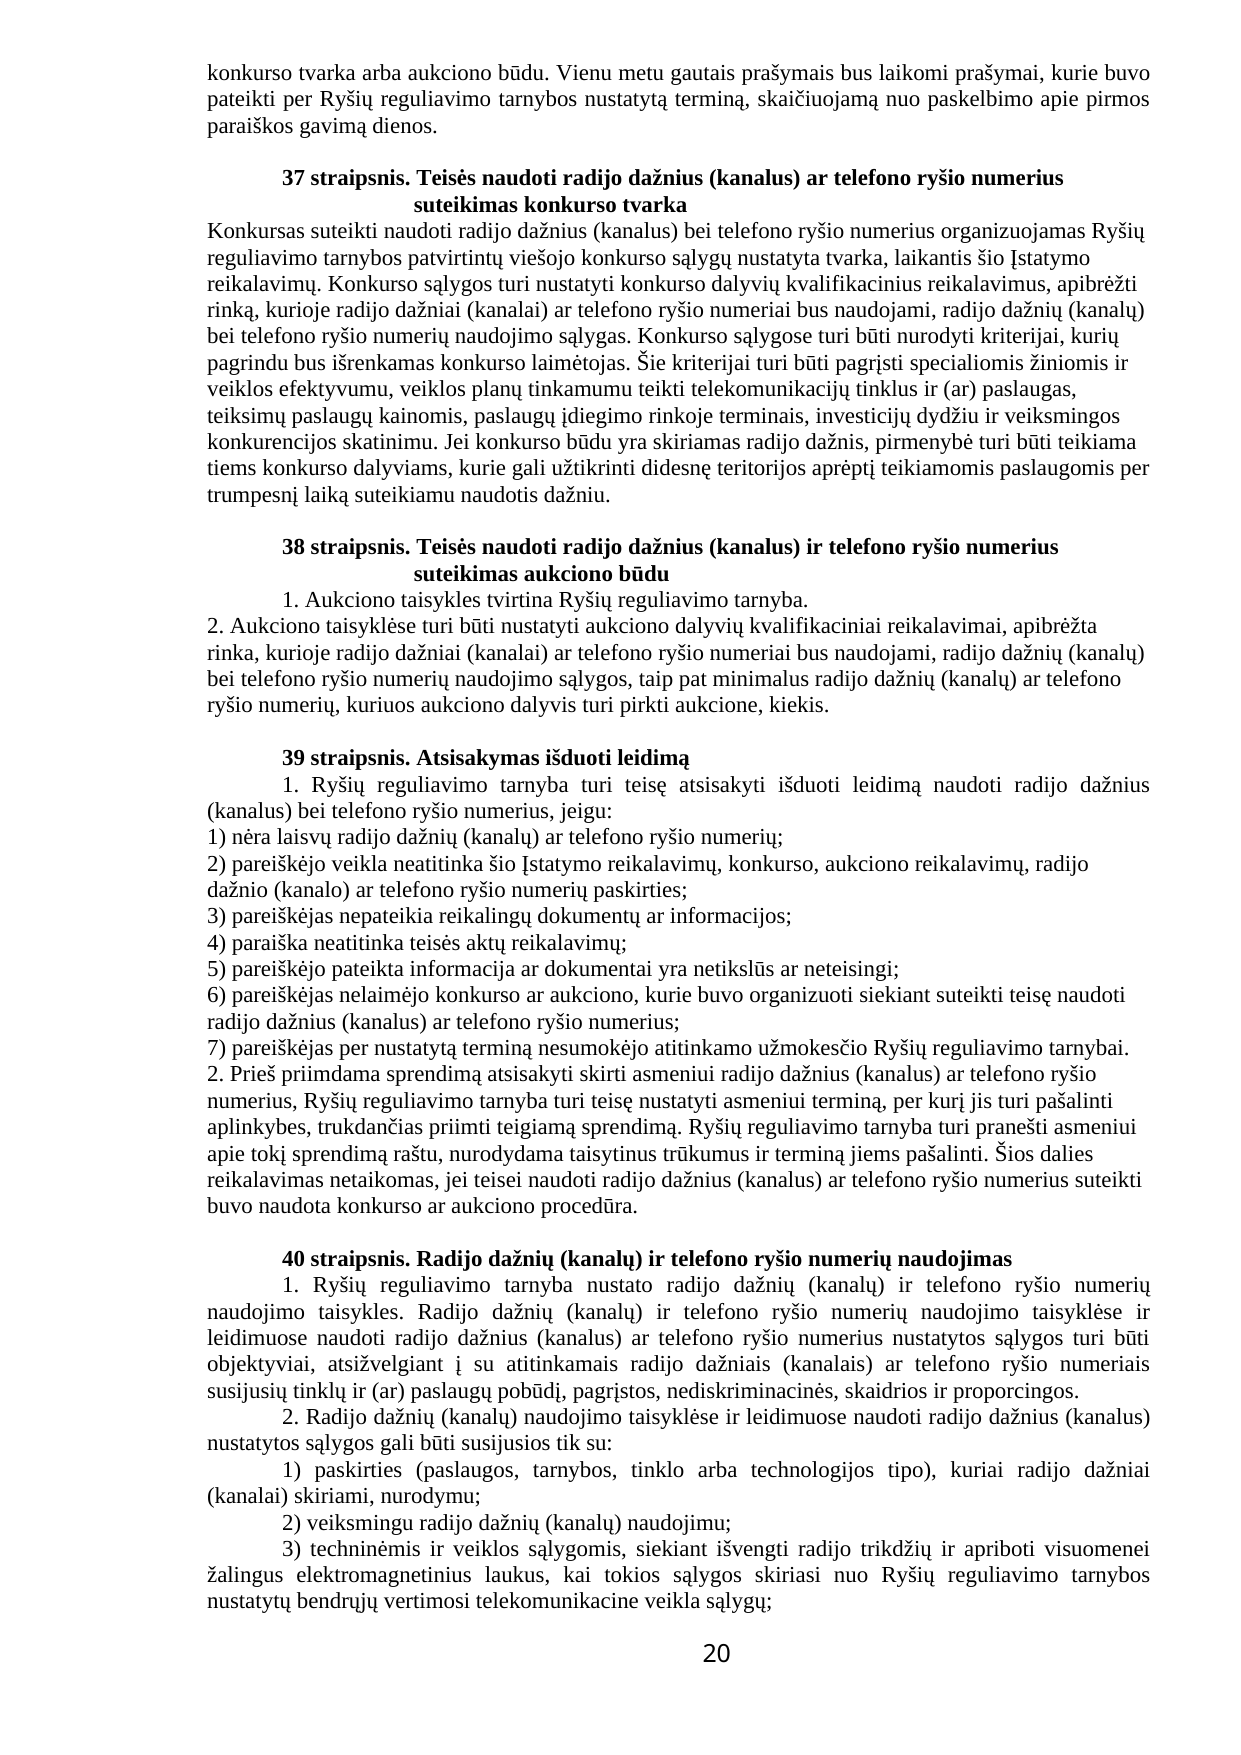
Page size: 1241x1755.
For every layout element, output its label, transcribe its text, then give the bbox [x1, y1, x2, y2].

text 2. Aukciono taisyklėse turi būti nustatyti aukciono dalyvių kvalifikaciniai reikalavimai, apibrėžta rinka, kurioje radijo dažniai (kanalai) ar telefono ryšio numeriai bus naudojami, radijo dažnių (kanalų) bei telefono ryšio numerių naudojimo sąlygos, taip pat minimalus radijo dažnių (kanalų) ar telefono ryšio numerių, kuriuos aukciono dalyvis turi pirkti aukcione, kiekis. [207, 612, 1152, 718]
text konkurso tvarka arba aukciono būdu. Vienu metu gautais prašymais bus laikomi prašymai, kurie buvo pateikti per Ryšių reguliavimo tarnybos nustatytą terminą, skaičiuojamą nuo paskelbimo apie pirmos paraiškos gavimą dienos. [207, 59, 1152, 138]
subtitle 2) veiksmingu radijo dažnių (kanalų) naudojimu; [207, 1508, 1152, 1535]
text 3) pareiškėjas nepateikia reikalingų dokumentų ar informacijos; [207, 902, 1152, 929]
text 7) pareiškėjas per nustatytą terminą nesumokėjo atitinkamo užmokesčio Ryšių reguliavimo tarnybai. [207, 1034, 1152, 1061]
subtitle 39 straipsnis. Atsisakymas išduoti leidimą [207, 744, 1152, 771]
subtitle 40 straipsnis. Radijo dažnių (kanalų) ir telefono ryšio numerių naudojimas [207, 1245, 1152, 1271]
text 5) pareiškėjo pateikta informacija ar dokumentai yra netikslūs ar neteisingi; [207, 955, 1152, 981]
text 1) nėra laisvų radijo dažnių (kanalų) ar telefono ryšio numerių; [207, 823, 1152, 850]
text 2) pareiškėjo veikla neatitinka šio Įstatymo reikalavimų, konkurso, aukciono reikalavimų, radijo dažnio (kanalo) ar telefono ryšio numerių paskirties; [207, 850, 1152, 902]
subtitle 37 straipsnis. Teisės naudoti radijo dažnius (kanalus) ar telefono ryšio numerius [207, 164, 1152, 191]
text 1. Ryšių reguliavimo tarnyba turi teisę atsisakyti išduoti leidimą naudoti radijo dažnius (kanalus) bei telefono ryšio numerius, jeigu: [207, 771, 1152, 823]
subtitle 2. Radijo dažnių (kanalų) naudojimo taisyklėse ir leidimuose naudoti radijo dažnius (kanalus) nustatytos sąlygos gali būti susijusios tik su: [207, 1403, 1152, 1456]
text 2. Prieš priimdama sprendimą atsisakyti skirti asmeniui radijo dažnius (kanalus) ar telefono ryšio numerius, Ryšių reguliavimo tarnyba turi teisę nustatyti asmeniui terminą, per kurį jis turi pašalinti aplinkybes, trukdančias priimti teigiamą sprendimą. Ryšių reguliavimo tarnyba turi pranešti asmeniui apie tokį sprendimą raštu, nurodydama taisytinus trūkumus ir terminą jiems pašalinti. Šios dalies reikalavimas netaikomas, jei teisei naudoti radijo dažnius (kanalus) ar telefono ryšio numerius suteikti buvo naudota konkurso ar aukciono procedūra. [207, 1061, 1152, 1219]
subtitle suteikimas aukciono būdu [207, 560, 1152, 586]
subtitle 1. Ryšių reguliavimo tarnyba nustato radijo dažnių (kanalų) ir telefono ryšio numerių naudojimo taisykles. Radijo dažnių (kanalų) ir telefono ryšio numerių naudojimo taisyklėse ir leidimuose naudoti radijo dažnius (kanalus) ar telefono ryšio numerius nustatytos sąlygos turi būti objektyviai, atsižvelgiant į su atitinkamais radijo dažniais (kanalais) ar telefono ryšio numeriais susijusių tinklų ir (ar) paslaugų pobūdį, pagrįstos, nediskriminacinės, skaidrios ir proporcingos. [207, 1271, 1152, 1403]
subtitle 38 straipsnis. Teisės naudoti radijo dažnius (kanalus) ir telefono ryšio numerius [207, 533, 1152, 560]
text Konkursas suteikti naudoti radijo dažnius (kanalus) bei telefono ryšio numerius organizuojamas Ryšių reguliavimo tarnybos patvirtintų viešojo konkurso sąlygų nustatyta tvarka, laikantis šio Įstatymo reikalavimų. Konkurso sąlygos turi nustatyti konkurso dalyvių kvalifikacinius reikalavimus, apibrėžti rinką, kurioje radijo dažniai (kanalai) ar telefono ryšio numeriai bus naudojami, radijo dažnių (kanalų) bei telefono ryšio numerių naudojimo sąlygas. Konkurso sąlygose turi būti nurodyti kriterijai, kurių pagrindu bus išrenkamas konkurso laimėtojas. Šie kriterijai turi būti pagrįsti specialiomis žiniomis ir veiklos efektyvumu, veiklos planų tinkamumu teikti telekomunikacijų tinklus ir (ar) paslaugas, teiksimų paslaugų kainomis, paslaugų įdiegimo rinkoje terminais, investicijų dydžiu ir veiksmingos konkurencijos skatinimu. Jei konkurso būdu yra skiriamas radijo dažnis, pirmenybė turi būti teikiama tiems konkurso dalyviams, kurie gali užtikrinti didesnę teritorijos aprėptį teikiamomis paslaugomis per trumpesnį laiką suteikiamu naudotis dažniu. [207, 217, 1152, 507]
subtitle 1. Aukciono taisykles tvirtina Ryšių reguliavimo tarnyba. [207, 586, 1152, 612]
text 4) paraiška neatitinka teisės aktų reikalavimų; [207, 929, 1152, 955]
subtitle 3) techninėmis ir veiklos sąlygomis, siekiant išvengti radijo trikdžių ir apriboti visuomenei žalingus elektromagnetinius laukus, kai tokios sąlygos skiriasi nuo Ryšių reguliavimo tarnybos nustatytų bendrųjų vertimosi telekomunikacine veikla sąlygų; [207, 1535, 1152, 1614]
subtitle suteikimas konkurso tvarka [207, 191, 1152, 217]
text 6) pareiškėjas nelaimėjo konkurso ar aukciono, kurie buvo organizuoti siekiant suteikti teisę naudoti radijo dažnius (kanalus) ar telefono ryšio numerius; [207, 981, 1152, 1034]
subtitle 1) paskirties (paslaugos, tarnybos, tinklo arba technologijos tipo), kuriai radijo dažniai (kanalai) skiriami, nurodymu; [207, 1456, 1152, 1508]
